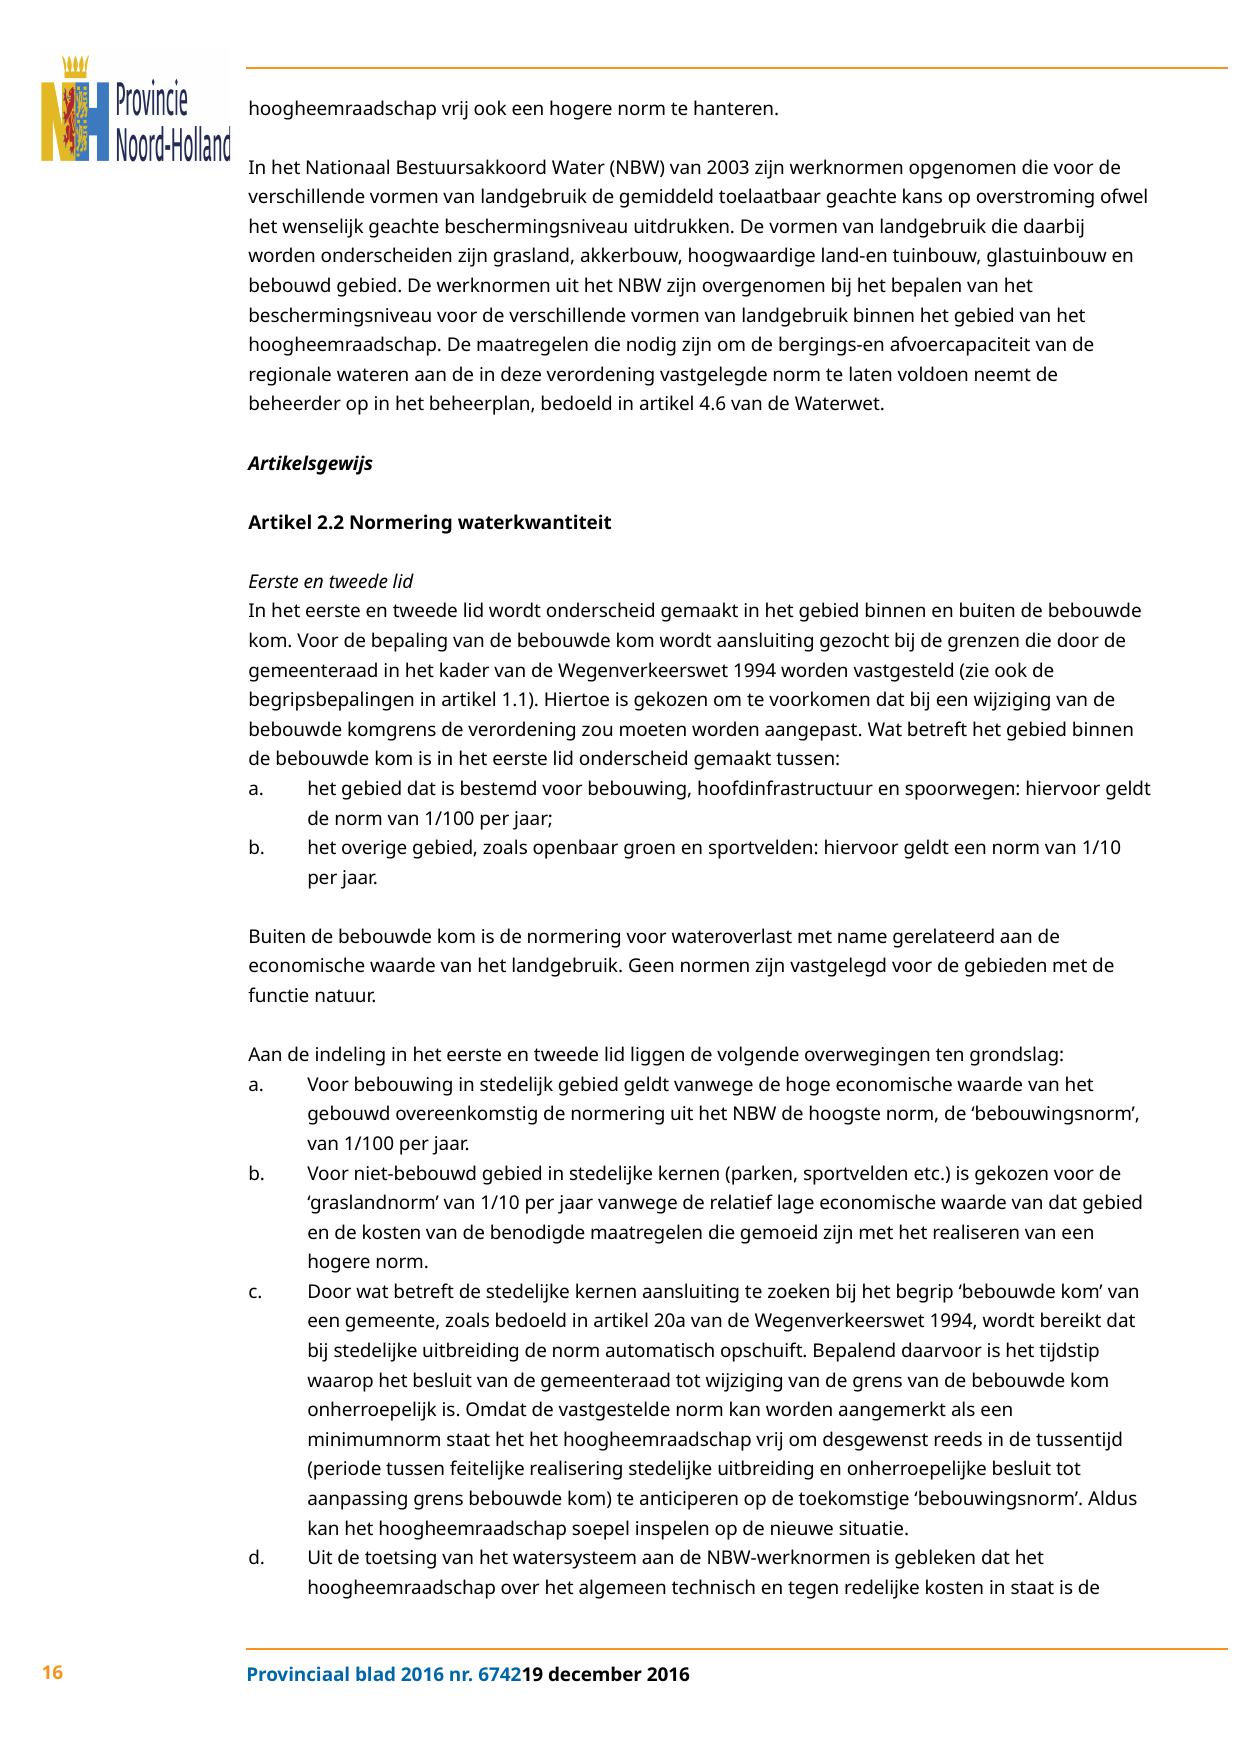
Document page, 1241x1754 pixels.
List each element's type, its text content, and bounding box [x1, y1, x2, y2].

list Voor bebouwing in stedelijk gebied geldt vanwege de hoge economische waarde van het gebouwd overeenkomstig de normering uit het NBW de hoogste norm, de ‘bebouwingsnorm’, van 1/100 per jaar. [248, 1071, 1152, 1156]
text Buiten de bebouwde kom is de normering voor wateroverlast met name gerelateerd aan de economische waarde van het landgebruik. Geen normen zijn vastgelegd voor de gebieden met de functie natuur. [248, 923, 1152, 1008]
text Aan de indeling in het eerste en tweede lid liggen de volgende overwegingen ten grondslag: [248, 1041, 1152, 1067]
list Voor niet-bebouwd gebied in stedelijke kernen (parken, sportvelden etc.) is gekozen voor de ‘graslandnorm’ van 1/10 per jaar vanwege de relatief lage economische waarde van dat gebied en de kosten van de benodigde maatregelen die gemoeid zijn met het realiseren van een hogere norm. [248, 1160, 1152, 1274]
list Door wat betreft de stedelijke kernen aansluiting te zoeken bij het begrip ‘bebouwde kom’ van een gemeente, zoals bedoeld in artikel 20a van de Wegenverkeerswet 1994, wordt bereikt dat bij stedelijke uitbreiding de norm automatisch opschuift. Bepalend daarvoor is het tijdstip waarop het besluit van de gemeenteraad tot wijziging van de grens van de bebouwde kom onherroepelijk is. Omdat de vastgestelde norm kan worden aangemerkt als een minimumnorm staat het het hoogheemraadschap vrij om desgewenst reeds in de tussentijd (periode tussen feitelijke realisering stedelijke uitbreiding en onherroepelijke besluit tot aanpassing grens bebouwde kom) te anticiperen op de toekomstige ‘bebouwingsnorm’. Aldus kan het hoogheemraadschap soepel inspelen op de nieuwe situatie. [248, 1278, 1152, 1541]
text hoogheemraadschap vrij ook een hogere norm te hanteren. [248, 95, 1152, 121]
text Eerste en tweede lid [248, 568, 1152, 594]
text In het eerste en tweede lid wordt onderscheid gemaakt in het gebied binnen en buiten de bebouwde kom. Voor de bepaling van de bebouwde kom wordt aansluiting gezocht bij de grenzen die door de gemeenteraad in het kader van de Wegenverkeerswet 1994 worden vastgesteld (zie ook de begripsbepalingen in artikel 1.1). Hiertoe is gekozen om te voorkomen dat bij een wijziging van de bebouwde komgrens de verordening zou moeten worden aangepast. Wat betreft het gebied binnen de bebouwde kom is in het eerste lid onderscheid gemaakt tussen: [248, 598, 1152, 771]
text In het Nationaal Bestuursakkoord Water (NBW) van 2003 zijn werknormen opgenomen die voor de verschillende vormen van landgebruik de gemiddeld toelaatbaar geachte kans op overstroming ofwel het wenselijk geachte beschermingsniveau uitdrukken. De vormen van landgebruik die daarbij worden onderscheiden zijn grasland, akkerbouw, hoogwaardige land-en tuinbouw, glastuinbouw en bebouwd gebied. De werknormen uit het NBW zijn overgenomen bij het bepalen van het beschermingsniveau voor de verschillende vormen van landgebruik binnen het gebied van het hoogheemraadschap. De maatregelen die nodig zijn om de bergings-en afvoercapaciteit van de regionale wateren aan de in deze verordening vastgelegde norm te laten voldoen neemt de beheerder op in het beheerplan, bedoeld in artikel 4.6 van de Waterwet. [248, 154, 1152, 416]
list het overige gebied, zoals openbaar groen en sportvelden: hiervoor geldt een norm van 1/10 per jaar. [248, 834, 1152, 890]
text Artikel 2.2 Normering waterkwantiteit [248, 509, 1152, 535]
list Uit de toetsing van het watersysteem aan de NBW-werknormen is gebleken dat het hoogheemraadschap over het algemeen technisch en tegen redelijke kosten in staat is de [248, 1544, 1152, 1600]
text Artikelsgewijs [248, 450, 1152, 476]
picture [41, 47, 231, 172]
list het gebied dat is bestemd voor bebouwing, hoofdinfrastructuur en spoorwegen: hiervoor geldt de norm van 1/100 per jaar; [248, 775, 1152, 831]
